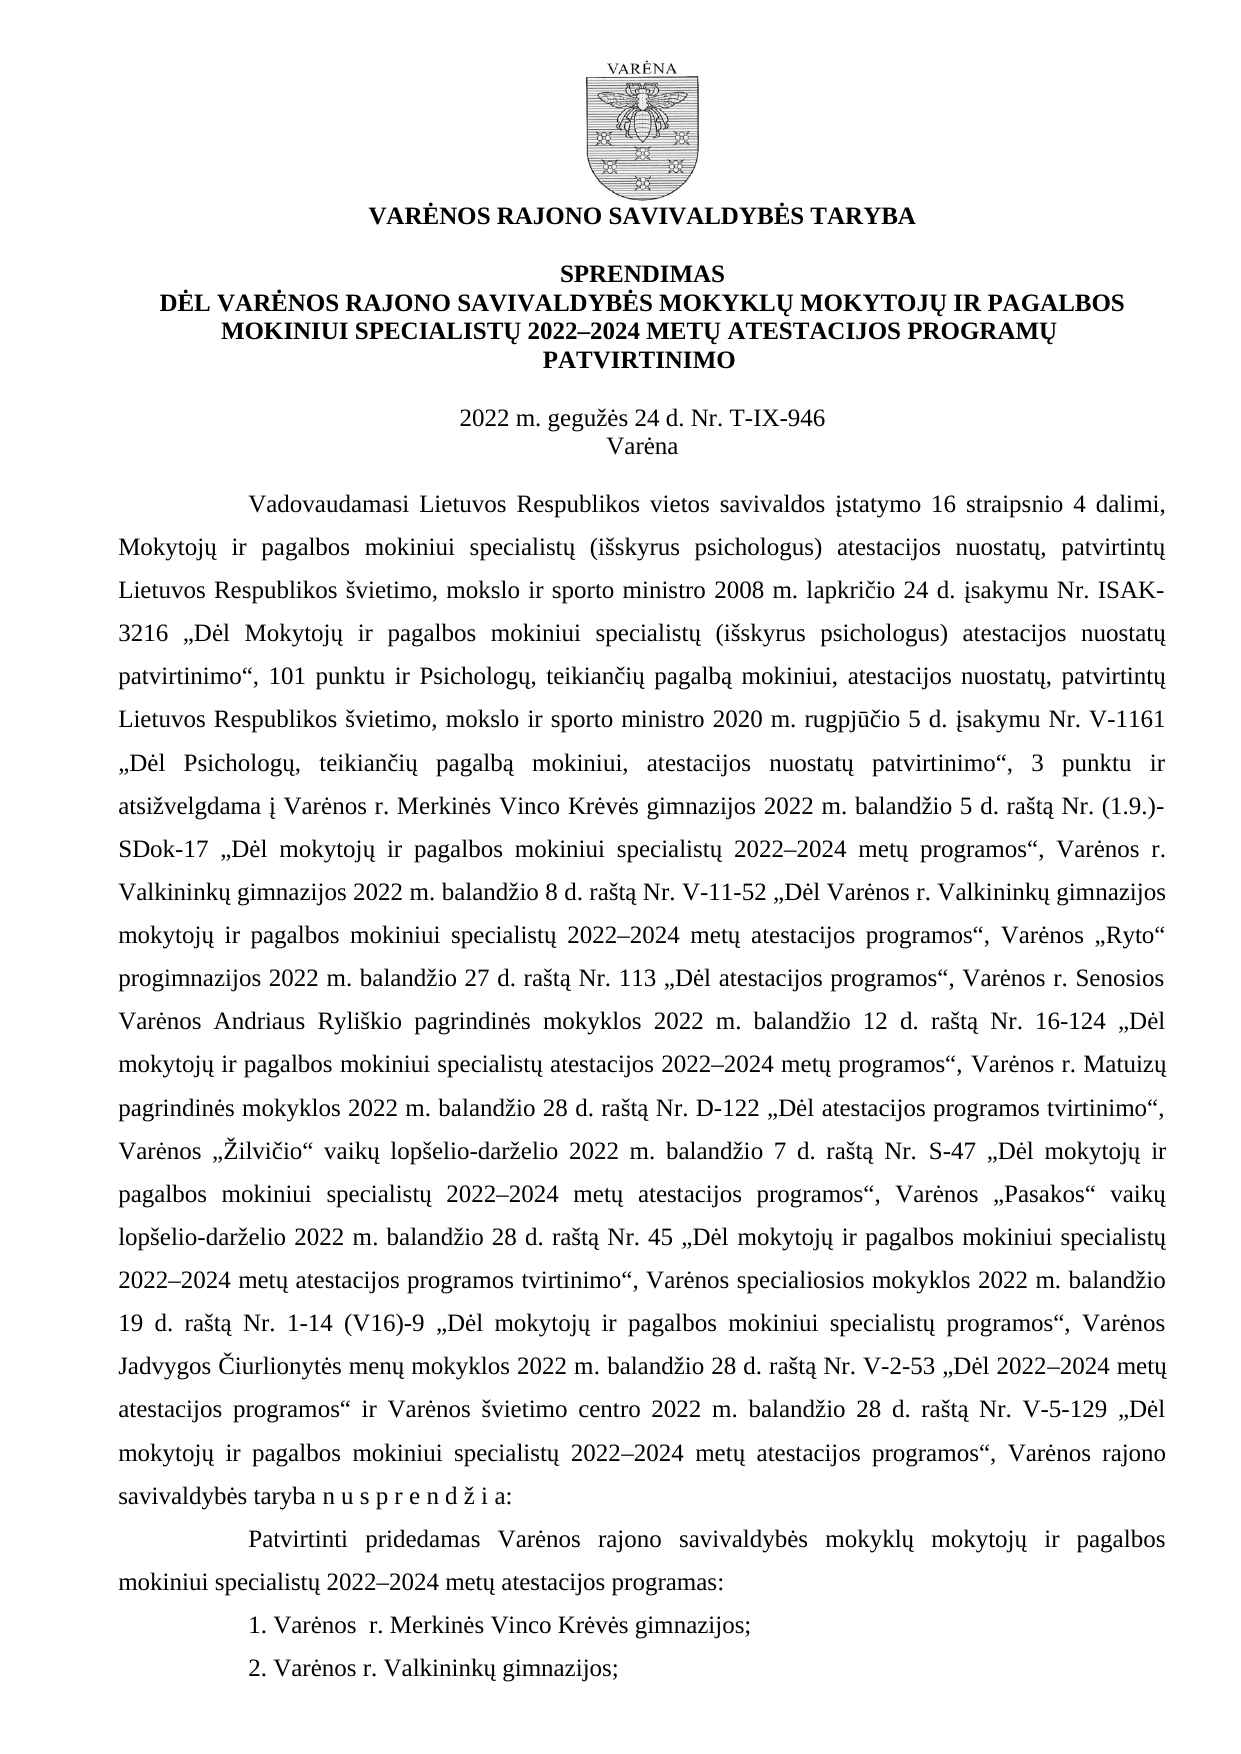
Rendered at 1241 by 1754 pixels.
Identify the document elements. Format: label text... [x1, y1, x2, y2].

text 1. Varėnos r. Merkinės Vinco Krėvės gimnazijos; [118, 1610, 1167, 1639]
text DĖL VARĖNOS RAJONO SAVIVALDYBĖS MOKYKLŲ MOKYTOJŲ IR PAGALBOS MOKINIUI SPECIALISTŲ 2022–2024 METŲ ATESTACIJOS PROGRAMŲ [118, 288, 1167, 345]
text PATVIRTINIMO [118, 345, 1167, 374]
text 2022 m. gegužės 24 d. Nr. T-IX-946 [118, 403, 1167, 431]
text Varėna [118, 431, 1167, 460]
text Patvirtinti pridedamas Varėnos rajono savivaldybės mokyklų mokytojų ir pagalbos mokiniui specialistų 2022–2024 metų atestacijos programas: [118, 1524, 1167, 1596]
text 2. Varėnos r. Valkininkų gimnazijos; [118, 1653, 1167, 1682]
text Vadovaudamasi Lietuvos Respublikos vietos savivaldos įstatymo 16 straipsnio 4 dalimi, Mokytojų ir pagalbos mokiniui specialistų (išskyrus psichologus) atestacijos nuostatų, patvirtintų Lietuvos Respublikos švietimo, mokslo ir sporto ministro 2008 m. lapkričio 24 d. įsakymu Nr. ISAK-3216 „Dėl Mokytojų ir pagalbos mokiniui specialistų (išskyrus psichologus) atestacijos nuostatų patvirtinimo“, 101 punktu ir Psichologų, teikiančių pagalbą mokiniui, atestacijos nuostatų, patvirtintų Lietuvos Respublikos švietimo, mokslo ir sporto ministro 2020 m. rugpjūčio 5 d. įsakymu Nr. V-1161 „Dėl Psichologų, teikiančių pagalbą mokiniui, atestacijos nuostatų patvirtinimo“, 3 punktu ir atsižvelgdama į Varėnos r. Merkinės Vinco Krėvės gimnazijos 2022 m. balandžio 5 d. raštą Nr. (1.9.)-SDok-17 „Dėl mokytojų ir pagalbos mokiniui specialistų 2022–2024 metų programos“, Varėnos r. Valkininkų gimnazijos 2022 m. balandžio 8 d. raštą Nr. V-11-52 „Dėl Varėnos r. Valkininkų gimnazijos mokytojų ir pagalbos mokiniui specialistų 2022–2024 metų atestacijos programos“, Varėnos „Ryto“ progimnazijos 2022 m. balandžio 27 d. raštą Nr. 113 „Dėl atestacijos programos“, Varėnos r. Senosios Varėnos Andriaus Ryliškio pagrindinės mokyklos 2022 m. balandžio 12 d. raštą Nr. 16-124 „Dėl mokytojų ir pagalbos mokiniui specialistų atestacijos 2022–2024 metų programos“, Varėnos r. Matuizų pagrindinės mokyklos 2022 m. balandžio 28 d. raštą Nr. D-122 „Dėl atestacijos programos tvirtinimo“, Varėnos „Žilvičio“ vaikų lopšelio-darželio 2022 m. balandžio 7 d. raštą Nr. S-47 „Dėl mokytojų ir pagalbos mokiniui specialistų 2022–2024 metų atestacijos programos“, Varėnos „Pasakos“ vaikų lopšelio-darželio 2022 m. balandžio 28 d. raštą Nr. 45 „Dėl mokytojų ir pagalbos mokiniui specialistų 2022–2024 metų atestacijos programos tvirtinimo“, Varėnos specialiosios mokyklos 2022 m. balandžio 19 d. raštą Nr. 1-14 (V16)-9 „Dėl mokytojų ir pagalbos mokiniui specialistų programos“, Varėnos Jadvygos Čiurlionytės menų mokyklos 2022 m. balandžio 28 d. raštą Nr. V-2-53 „Dėl 2022–2024 metų atestacijos programos“ ir Varėnos švietimo centro 2022 m. balandžio 28 d. raštą Nr. V-5-129 „Dėl mokytojų ir pagalbos mokiniui specialistų 2022–2024 metų atestacijos programos“, Varėnos rajono savivaldybės taryba nusprendžia: [118, 489, 1167, 1509]
text VARĖNOS RAJONO SAVIVALDYBĖS TARYBA [118, 201, 1167, 230]
text SPRENDIMAS [118, 259, 1167, 288]
